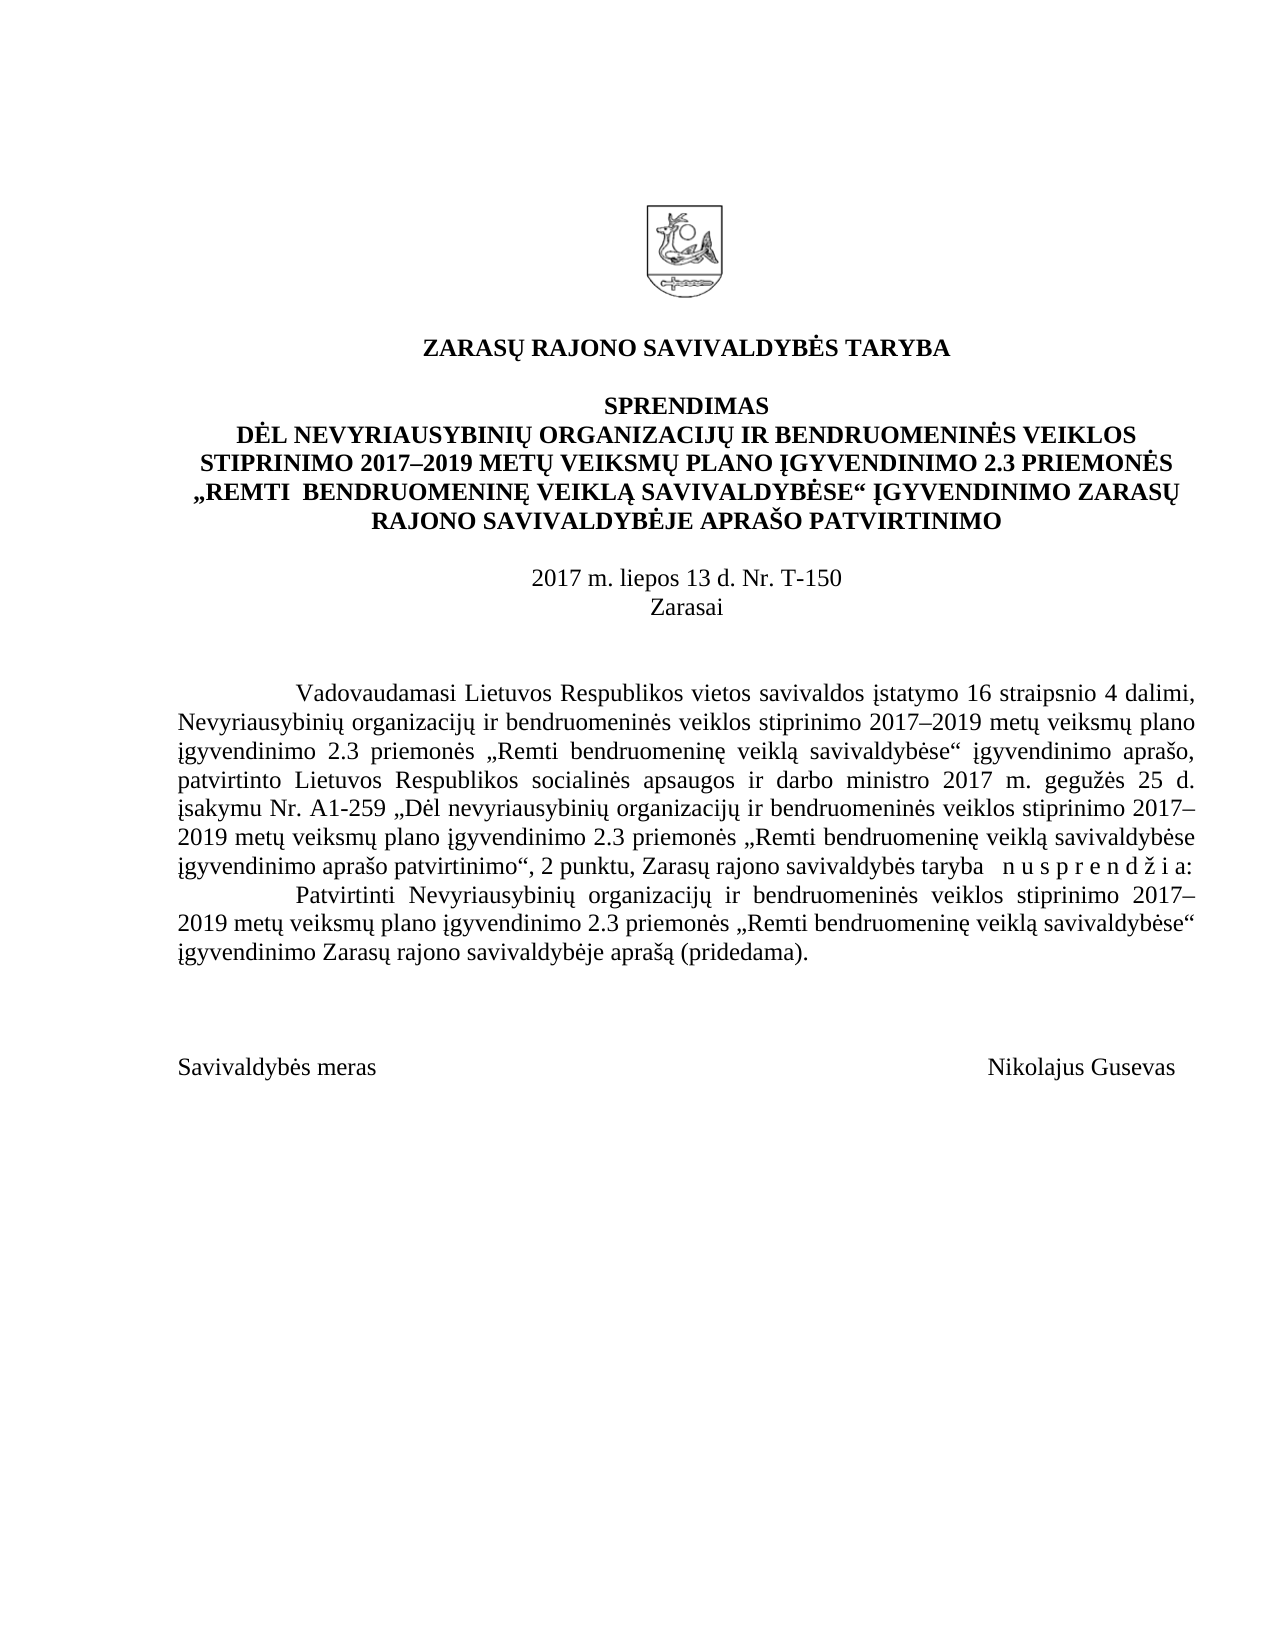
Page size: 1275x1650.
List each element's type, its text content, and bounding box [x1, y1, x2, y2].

text Patvirtinti Nevyriausybinių organizacijų ir bendruomeninės veiklos stiprinimo 2017–2019 metų veiksmų plano įgyvendinimo 2.3 priemonės „Remti bendruomeninę veiklą savivaldybėse“ įgyvendinimo Zarasų rajono savivaldybėje aprašą (pridedama). [177, 880, 1196, 966]
text ZARASŲ RAJONO SAVIVALDYBĖs taryba [177, 333, 1196, 362]
text SPRENDIMAS [177, 391, 1196, 420]
text Savivaldybės meras Nikolajus Gusevas1 [177, 1052, 1196, 1081]
text DĖL NEVYRIAUSYBINIŲ ORGANIZACIJŲ IR BENDRUOMENINĖS VEIKLOS STIPRINIMO 2017–2019 METŲ VEIKSMŲ PLANO ĮGYVENDINIMO 2.3 PRIEMONĖS „REMTI BENDRUOMENINĘ VEIKLĄ SAVIVALDYBĖSE“ įgyvendinimo ZARASŲ RAJONO SAVIVALDYBĖJE APRAŠO PATVIRTINIMO [177, 420, 1196, 535]
text Zarasai [177, 592, 1196, 621]
text Vadovaudamasi Lietuvos Respublikos vietos savivaldos įstatymo 16 straipsnio 4 dalimi, Nevyriausybinių organizacijų ir bendruomeninės veiklos stiprinimo 2017–2019 metų veiksmų plano įgyvendinimo 2.3 priemonės „Remti bendruomeninę veiklą savivaldybėse“ įgyvendinimo aprašo, patvirtinto Lietuvos Respublikos socialinės apsaugos ir darbo ministro 2017 m. gegužės 25 d. įsakymu Nr. A1-259 „Dėl nevyriausybinių organizacijų ir bendruomeninės veiklos stiprinimo 2017–2019 metų veiksmų plano įgyvendinimo 2.3 priemonės „Remti bendruomeninę veiklą savivaldybėse įgyvendinimo aprašo patvirtinimo“, 2 punktu, Zarasų rajono savivaldybės taryba n u s p r e n d ž i a: [177, 678, 1196, 880]
text 2017 m. liepos 13 d. Nr. T-150 [177, 563, 1196, 592]
